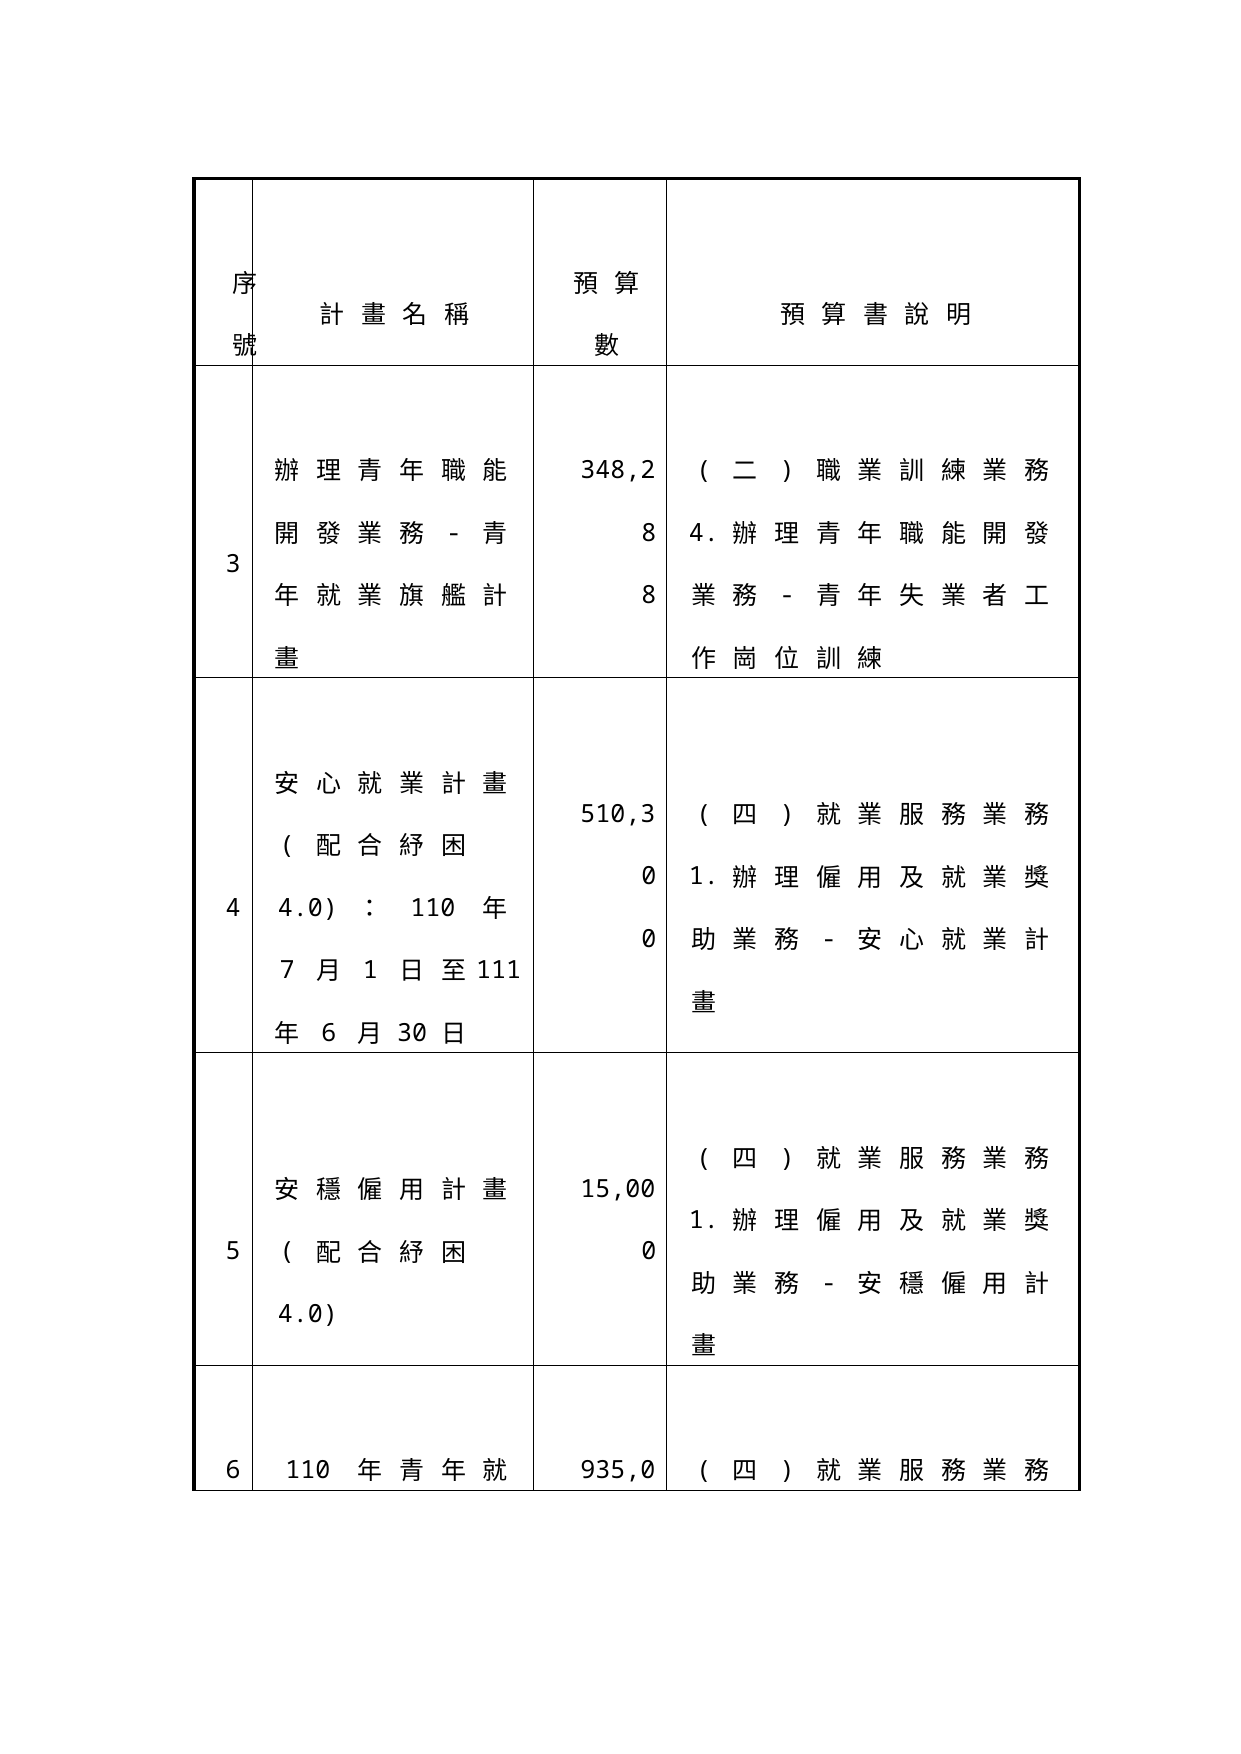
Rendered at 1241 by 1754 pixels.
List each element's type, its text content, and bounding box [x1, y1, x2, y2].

table_cell (四)就業服務業務 1.辦理僱用及就業獎助業務-安心就業計畫 [667, 678, 1078, 1052]
table_cell (四)就業服務業務 [667, 1366, 1078, 1490]
table_cell 348,288 [534, 366, 666, 677]
table_cell 4 [196, 678, 252, 1052]
table_cell 5 [196, 1053, 252, 1365]
table_cell 510,300 [534, 678, 666, 1052]
table_cell (二)職業訓練業務4.辦理青年職能開發業務-青年失業者工作崗位訓練 [667, 366, 1078, 677]
table_cell 辦理青年職能開發業務-青年就業旗艦計畫 [253, 366, 533, 677]
table_cell 3 [196, 366, 252, 677]
table_header 預算書說明 [667, 180, 1078, 365]
table_cell 15,000 [534, 1053, 666, 1365]
table_header 序號 [196, 180, 252, 365]
table_cell 935,0 [534, 1366, 666, 1490]
table_cell 6 [196, 1366, 252, 1490]
table_cell 安穩僱用計畫(配合紓困4.0) [253, 1053, 533, 1365]
table_cell (四)就業服務業務 1.辦理僱用及就業獎助業務-安穩僱用計畫 [667, 1053, 1078, 1365]
table_header 預算數 [534, 180, 666, 365]
table_cell 110年青年就 [253, 1366, 533, 1490]
table_cell 安心就業計畫(配合紓困4.0)：110年7月1日至111年6月30日 [253, 678, 533, 1052]
table_header 計畫名稱 [253, 180, 533, 365]
